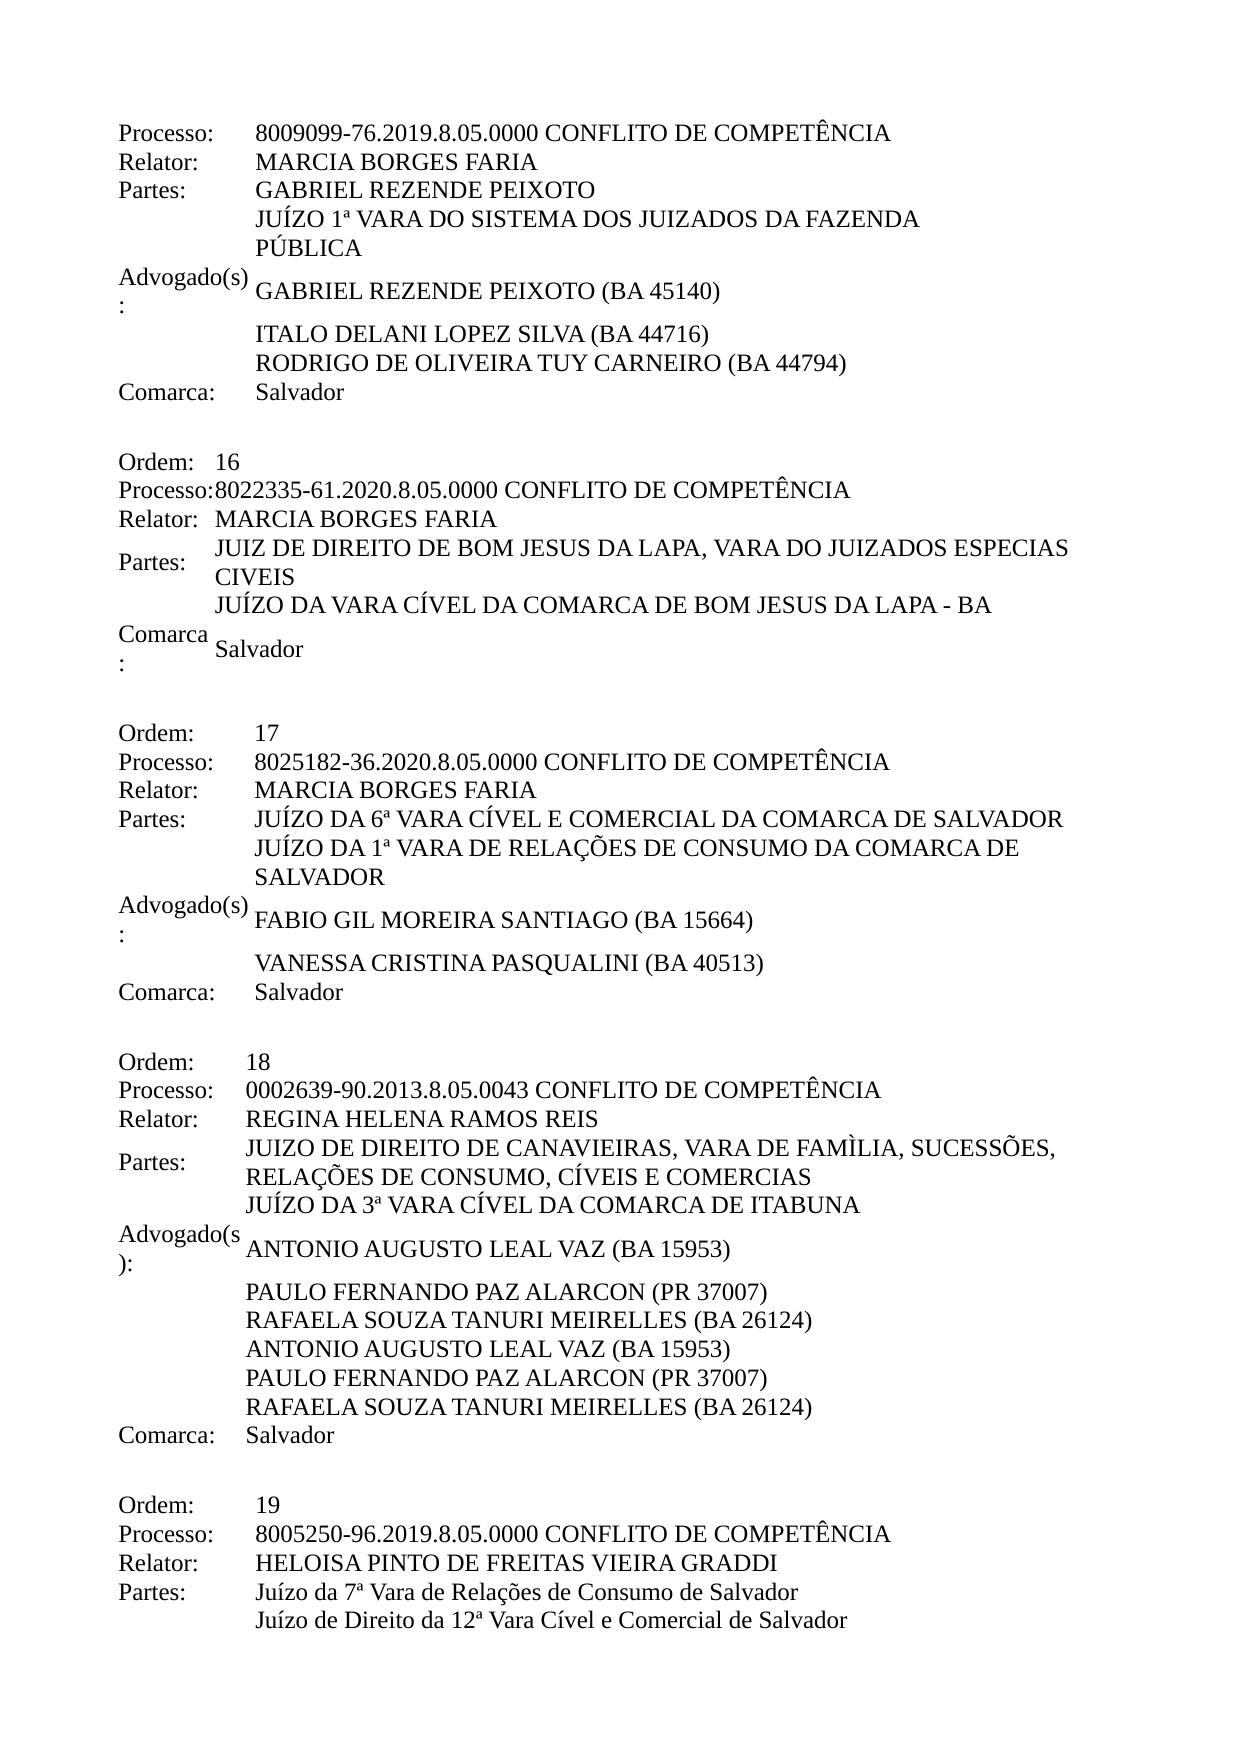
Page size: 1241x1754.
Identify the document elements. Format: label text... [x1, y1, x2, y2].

table_cell Relator: [118, 776, 254, 804]
table_cell [118, 1606, 255, 1634]
table_cell Partes: [118, 1133, 245, 1191]
table_cell FABIO GIL MOREIRA SANTIAGO (BA 15664) [254, 891, 1122, 948]
table_cell JUÍZO DA 6ª VARA CÍVEL E COMERCIAL DA COMARCA DE SALVADOR [254, 804, 1122, 833]
table_cell HELOISA PINTO DE FREITAS VIEIRA GRADDI [255, 1548, 893, 1577]
table_cell 0002639-90.2013.8.05.0043 CONFLITO DE COMPETÊNCIA [245, 1076, 1122, 1104]
table_header 19 [255, 1491, 893, 1519]
table_cell JUÍZO DA VARA CÍVEL DA COMARCA DE BOM JESUS DA LAPA - BA [215, 591, 1122, 619]
table_header 18 [245, 1047, 1122, 1076]
table_cell Partes: [118, 804, 254, 833]
table_cell Relator: [118, 1548, 255, 1577]
table_cell Salvador [215, 619, 1122, 677]
table_header 17 [254, 718, 1122, 747]
table_cell [118, 348, 255, 377]
table_cell Processo: [118, 1076, 245, 1104]
table_cell 8022335-61.2020.8.05.0000 CONFLITO DE COMPETÊNCIA [215, 476, 1122, 504]
table_header Ordem: [118, 718, 254, 747]
table_cell REGINA HELENA RAMOS REIS [245, 1104, 1122, 1133]
table_cell ANTONIO AUGUSTO LEAL VAZ (BA 15953) [245, 1334, 1122, 1363]
table_cell Partes: [118, 1577, 255, 1606]
table_cell [118, 1334, 245, 1363]
table_cell Advogado(s): [118, 262, 255, 319]
table_cell RODRIGO DE OLIVEIRA TUY CARNEIRO (BA 44794) [255, 348, 1031, 377]
table_cell Salvador [255, 377, 1031, 406]
table_cell JUÍZO DA 1ª VARA DE RELAÇÕES DE CONSUMO DA COMARCA DE SALVADOR [254, 833, 1122, 891]
table_cell RAFAELA SOUZA TANURI MEIRELLES (BA 26124) [245, 1392, 1122, 1421]
table_header Ordem: [118, 447, 214, 476]
table_cell Relator: [118, 504, 214, 533]
table_cell Salvador [245, 1421, 1122, 1449]
table_cell MARCIA BORGES FARIA [255, 147, 1031, 176]
table_cell JUÍZO DA 3ª VARA CÍVEL DA COMARCA DE ITABUNA [245, 1191, 1122, 1219]
table_cell [118, 591, 214, 619]
table_header Ordem: [118, 1491, 255, 1519]
table_header Ordem: [118, 1047, 245, 1076]
table_cell VANESSA CRISTINA PASQUALINI (BA 40513) [254, 948, 1122, 977]
table_cell 8009099-76.2019.8.05.0000 CONFLITO DE COMPETÊNCIA [255, 118, 1031, 147]
table_cell GABRIEL REZENDE PEIXOTO [255, 176, 1031, 204]
table_cell JUIZ DE DIREITO DE BOM JESUS DA LAPA, VARA DO JUIZADOS ESPECIAS CIVEIS [215, 533, 1122, 591]
table_cell Comarca: [118, 619, 214, 677]
table_cell Comarca: [118, 977, 254, 1006]
table_cell Juízo da 7ª Vara de Relações de Consumo de Salvador [255, 1577, 893, 1606]
table_cell Processo: [118, 476, 214, 504]
table_cell Processo: [118, 1519, 255, 1548]
table_cell [118, 1363, 245, 1392]
table_cell 8025182-36.2020.8.05.0000 CONFLITO DE COMPETÊNCIA [254, 747, 1122, 776]
table_cell [118, 948, 254, 977]
table_cell MARCIA BORGES FARIA [215, 504, 1122, 533]
table_cell Partes: [118, 176, 255, 204]
table_cell 8005250-96.2019.8.05.0000 CONFLITO DE COMPETÊNCIA [255, 1519, 893, 1548]
table_cell Advogado(s): [118, 1219, 245, 1277]
table_cell Comarca: [118, 1421, 245, 1449]
table_cell Relator: [118, 1104, 245, 1133]
table_cell JUIZO DE DIREITO DE CANAVIEIRAS, VARA DE FAMÌLIA, SUCESSÕES, RELAÇÕES DE CONSUMO, CÍVEIS E COMERCIAS [245, 1133, 1122, 1191]
table_cell Partes: [118, 533, 214, 591]
table_cell Processo: [118, 118, 255, 147]
table_cell GABRIEL REZENDE PEIXOTO (BA 45140) [255, 262, 1031, 319]
table_cell [118, 1277, 245, 1306]
table_cell Advogado(s): [118, 891, 254, 948]
table_cell MARCIA BORGES FARIA [254, 776, 1122, 804]
table_cell ANTONIO AUGUSTO LEAL VAZ (BA 15953) [245, 1219, 1122, 1277]
table_cell [118, 1392, 245, 1421]
table_cell Salvador [254, 977, 1122, 1006]
table_cell Juízo de Direito da 12ª Vara Cível e Comercial de Salvador [255, 1606, 893, 1634]
table_cell [118, 1306, 245, 1334]
table_cell [118, 833, 254, 891]
table_cell [118, 1191, 245, 1219]
table_cell RAFAELA SOUZA TANURI MEIRELLES (BA 26124) [245, 1306, 1122, 1334]
table_cell Processo: [118, 747, 254, 776]
table_cell Relator: [118, 147, 255, 176]
table_cell [118, 319, 255, 348]
table_cell [118, 204, 255, 262]
table_cell Comarca: [118, 377, 255, 406]
table_cell ITALO DELANI LOPEZ SILVA (BA 44716) [255, 319, 1031, 348]
table_cell JUÍZO 1ª VARA DO SISTEMA DOS JUIZADOS DA FAZENDA PÚBLICA [255, 204, 1031, 262]
table_header 16 [215, 447, 1122, 476]
table_cell PAULO FERNANDO PAZ ALARCON (PR 37007) [245, 1363, 1122, 1392]
table_cell PAULO FERNANDO PAZ ALARCON (PR 37007) [245, 1277, 1122, 1306]
